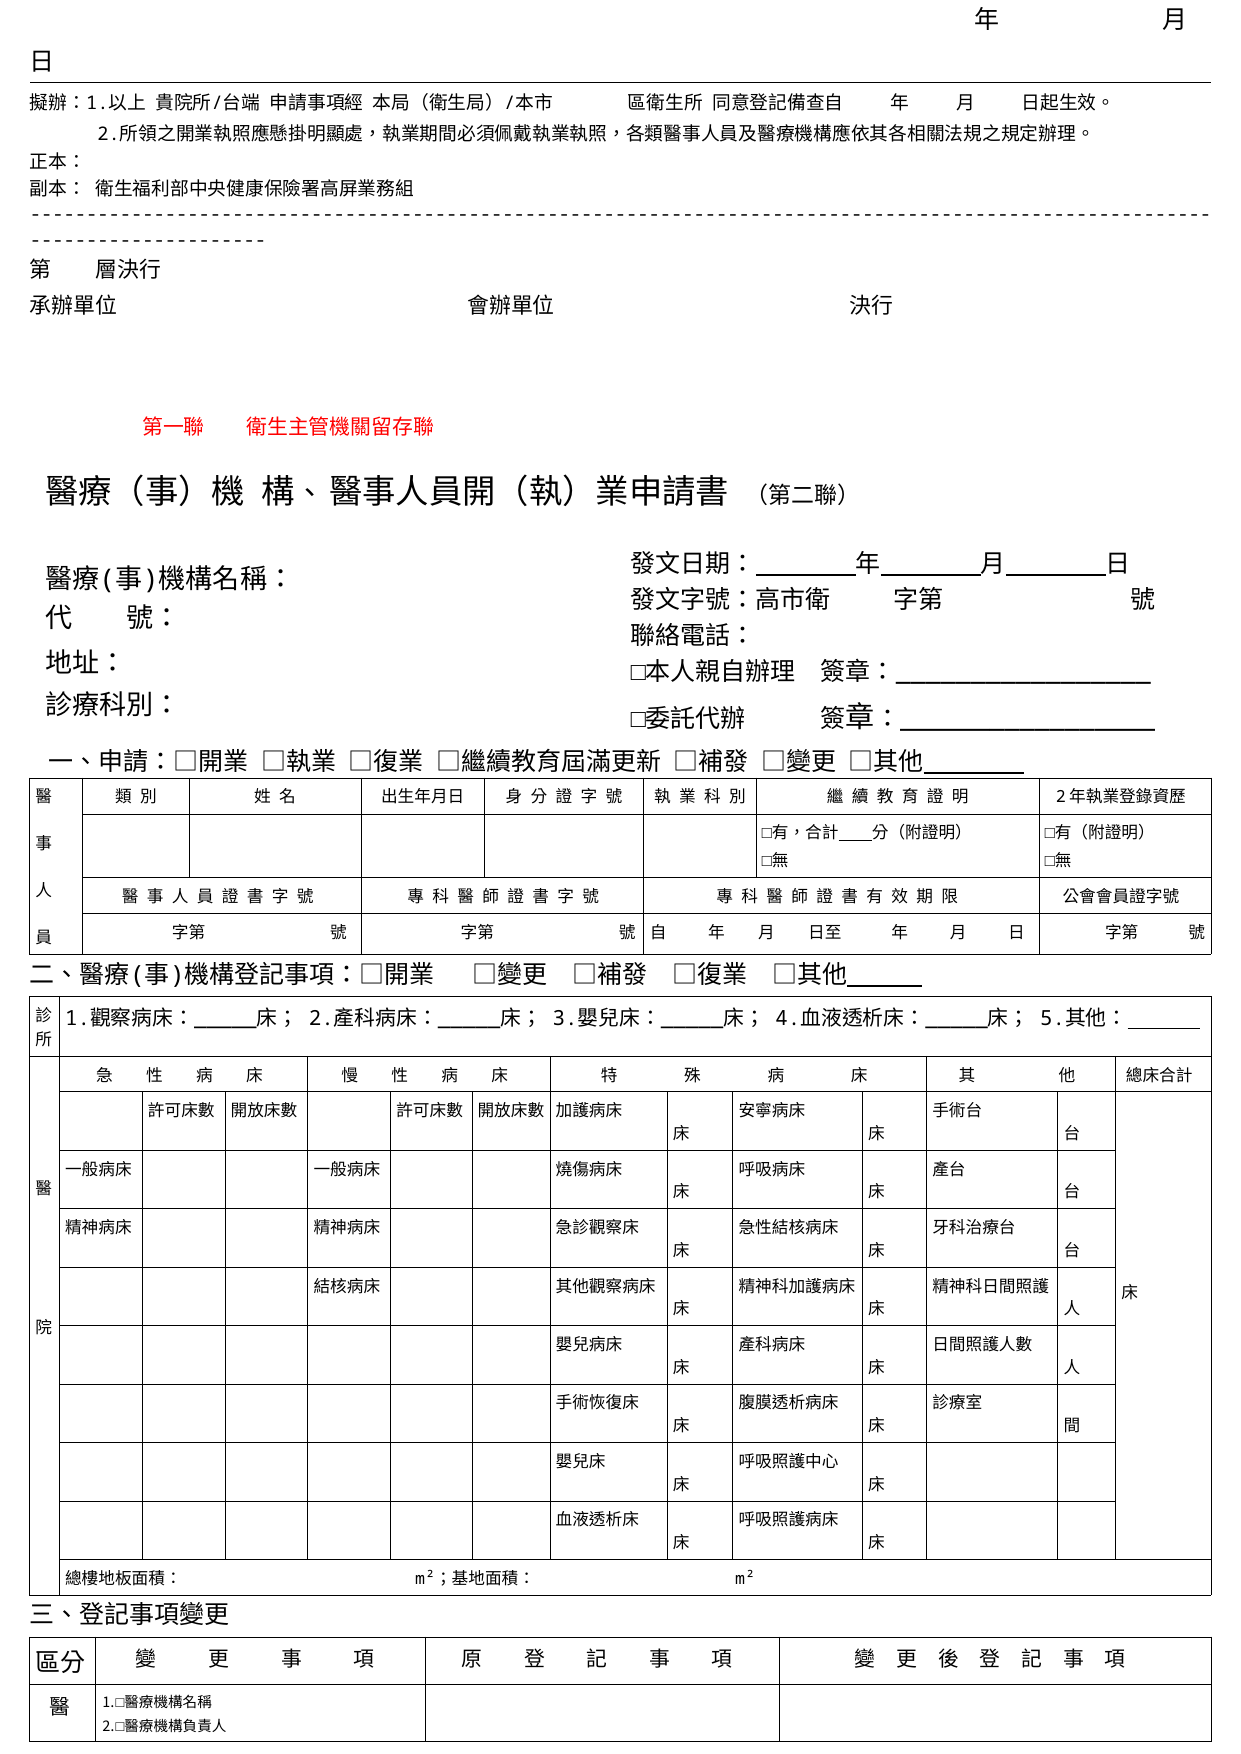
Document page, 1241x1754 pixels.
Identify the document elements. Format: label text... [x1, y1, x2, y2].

table_cell 床 [863, 1385, 926, 1442]
table_cell 急診觀察床 [551, 1209, 667, 1267]
table_cell [143, 1502, 225, 1559]
table_cell [143, 1385, 225, 1442]
table_cell [226, 1502, 307, 1559]
table_cell 字第 號 [83, 914, 361, 954]
table_cell 手術恢復床 [551, 1385, 667, 1442]
table_cell □有（附證明） □無 [1040, 815, 1211, 877]
table_header 2年執業登錄資歷 [1040, 779, 1211, 813]
table_cell 人 [1058, 1326, 1115, 1384]
table_cell 許可床數 [391, 1092, 472, 1150]
table_cell 燒傷病床 [551, 1151, 667, 1208]
table_cell 精神病床 [308, 1209, 390, 1267]
table_cell 一般病床 [60, 1151, 142, 1208]
table_cell 床 [668, 1151, 732, 1208]
table_cell 呼吸照護中心 [733, 1443, 862, 1501]
table_cell 許可床數 [143, 1092, 225, 1150]
table_cell 床 [863, 1151, 926, 1208]
table_cell 日間照護人數 [927, 1326, 1057, 1384]
table_cell 產台 [927, 1151, 1057, 1208]
table_cell [60, 1502, 142, 1559]
table_cell [485, 815, 643, 877]
text 正本： [29, 146, 1211, 173]
text 副本： 衛生福利部中央健康保險署高屏業務組 [29, 173, 1211, 201]
table_cell [60, 1326, 142, 1384]
table_cell 台 [1058, 1209, 1115, 1267]
table_cell □有，合計 分（附證明） □無 [757, 815, 1039, 877]
table_header 診 所 [30, 997, 59, 1056]
table_cell 其 他 [927, 1057, 1115, 1091]
table_cell 結核病床 [308, 1268, 390, 1325]
table_cell 呼吸照護病床 [733, 1502, 862, 1559]
table_cell [60, 1268, 142, 1325]
table_cell 開放床數 [473, 1092, 550, 1150]
table_cell 床 [863, 1092, 926, 1150]
table_cell 急 性 病 床 [60, 1057, 307, 1091]
table_cell [308, 1443, 390, 1501]
table_cell [1058, 1502, 1115, 1559]
table_cell [143, 1443, 225, 1501]
table_cell 發文日期： 年 月 日 發文字號：高市衛 字第 號 聯絡電話： □本人親自辦理 簽章：_________________ □委託代辦 簽章：_________________ [625, 537, 1211, 741]
text 承辦單位 會辦單位 決行 [29, 288, 1211, 320]
table_cell 嬰兒床 [551, 1443, 667, 1501]
table_header 醫療（事）機 構、 醫事人員開（執）業申請書 （第二聯） [39, 441, 1211, 537]
table_header 變 更 事 項 [96, 1638, 425, 1684]
table_cell 床 [668, 1268, 732, 1325]
table_cell [226, 1326, 307, 1384]
table_cell [391, 1502, 472, 1559]
table_cell [308, 1326, 390, 1384]
table_cell [1058, 1443, 1115, 1501]
table_header 繼 續 教 育 證 明 [757, 779, 1039, 813]
table_cell 加護病床 [551, 1092, 667, 1150]
table_cell 精神病床 [60, 1209, 142, 1267]
table_cell 安寧病床 [733, 1092, 862, 1150]
text 第 層決行 [29, 252, 1211, 283]
table_cell 公會會員證字號 [1040, 878, 1211, 913]
table_cell 間 [1058, 1385, 1115, 1442]
table_cell 床 [863, 1326, 926, 1384]
table_cell 醫療(事)機構名稱： 代 號： 地址： 診療科別： [39, 537, 625, 741]
table_cell 其他觀察病床 [551, 1268, 667, 1325]
table_cell [143, 1209, 225, 1267]
table_cell [226, 1443, 307, 1501]
table_cell [391, 1209, 472, 1267]
table_cell [473, 1443, 550, 1501]
table_cell [362, 815, 484, 877]
table_cell [60, 1385, 142, 1442]
table_cell 床 [1116, 1092, 1211, 1559]
table_cell [60, 1443, 142, 1501]
table_cell 特 殊 病 床 [551, 1057, 926, 1091]
table_cell 總樓地板面積： m²；基地面積： m² [60, 1560, 1211, 1595]
table_cell [226, 1151, 307, 1208]
table_cell [391, 1268, 472, 1325]
table_cell [83, 815, 189, 877]
text 一、申請：□開業 □執業 □復業 □繼續教育屆滿更新 □補發 □變更 □其他 [29, 741, 1211, 778]
table_cell [473, 1385, 550, 1442]
table_header 執 業 科 別 [644, 779, 756, 813]
table_cell [780, 1685, 1211, 1741]
table_cell 血液透析床 [551, 1502, 667, 1559]
table_cell 專 科 醫 師 證 書 字 號 [362, 878, 643, 913]
table_cell [143, 1268, 225, 1325]
table_header 姓 名 [190, 779, 361, 813]
table_cell 產科病床 [733, 1326, 862, 1384]
table_header 身 分 證 字 號 [485, 779, 643, 813]
table_cell 精神科加護病床 [733, 1268, 862, 1325]
table_cell 床 [668, 1443, 732, 1501]
table_header 區分 [30, 1638, 95, 1684]
text 第一聯 衛生主管機關留存聯 [29, 411, 1211, 441]
table_cell 醫 院 [30, 1057, 59, 1595]
table_cell [473, 1326, 550, 1384]
table_cell 床 [863, 1268, 926, 1325]
table_cell [60, 1092, 142, 1150]
table_cell [927, 1502, 1057, 1559]
text 二、醫療(事)機構登記事項：□開業 □變更 □補發 □復業 □其他 [29, 955, 1211, 990]
table_cell 台 [1058, 1092, 1115, 1150]
table_cell 床 [863, 1209, 926, 1267]
table_header 類 別 [83, 779, 189, 813]
table_cell 床 [668, 1092, 732, 1150]
table_cell 床 [668, 1326, 732, 1384]
table_header 出生年月日 [362, 779, 484, 813]
table_cell [308, 1385, 390, 1442]
table_cell [473, 1502, 550, 1559]
table_cell 台 [1058, 1151, 1115, 1208]
table_cell [226, 1268, 307, 1325]
table_header 原 登 記 事 項 [426, 1638, 779, 1684]
table_cell [473, 1209, 550, 1267]
table_header 醫 事 人 員 [30, 779, 82, 954]
table_cell [190, 815, 361, 877]
table_cell [143, 1326, 225, 1384]
table_cell 醫 事 人 員 證 書 字 號 [83, 878, 361, 913]
table_cell 床 [863, 1502, 926, 1559]
table_cell 床 [668, 1502, 732, 1559]
table_cell 精神科日間照護 [927, 1268, 1057, 1325]
table_cell [927, 1443, 1057, 1501]
table_cell [226, 1385, 307, 1442]
table_cell [143, 1151, 225, 1208]
table_cell 一般病床 [308, 1151, 390, 1208]
table_cell [308, 1502, 390, 1559]
table_cell 嬰兒病床 [551, 1326, 667, 1384]
table_header 1.觀察病床：_____床； 2.產科病床：_____床； 3.嬰兒床：_____床； 4.血液透析床：_____床； 5.其他： [60, 997, 1211, 1056]
table_cell 人 [1058, 1268, 1115, 1325]
table_cell [391, 1443, 472, 1501]
table_cell 床 [863, 1443, 926, 1501]
text 三、登記事項變更 [29, 1596, 1211, 1631]
table_cell [644, 815, 756, 877]
table_cell 床 [668, 1385, 732, 1442]
table_cell 急性結核病床 [733, 1209, 862, 1267]
table_cell [473, 1151, 550, 1208]
table_header 變 更 後 登 記 事 項 [780, 1638, 1211, 1684]
table_cell ⒈□醫療機構名稱 ⒉□醫療機構負責人 [96, 1685, 425, 1741]
table_cell 呼吸病床 [733, 1151, 862, 1208]
table_cell 慢 性 病 床 [308, 1057, 550, 1091]
table_cell 字第 號 [1040, 914, 1211, 954]
text 年 月 日 [29, 0, 1211, 82]
table_cell [426, 1685, 779, 1741]
table_cell [308, 1092, 390, 1150]
table_cell [473, 1268, 550, 1325]
table_cell 醫 [30, 1685, 95, 1741]
table_cell 總床合計 [1116, 1057, 1211, 1091]
table_cell 床 [668, 1209, 732, 1267]
table_cell 手術台 [927, 1092, 1057, 1150]
table_cell 腹膜透析病床 [733, 1385, 862, 1442]
table_cell [391, 1151, 472, 1208]
table_cell 牙科治療台 [927, 1209, 1057, 1267]
table_cell [226, 1209, 307, 1267]
text 2.所領之開業執照應懸掛明顯處，執業期間必須佩戴執業執照，各類醫事人員及醫療機構應依其各相關法規之規定辦理。 [29, 119, 1211, 146]
table_cell [391, 1326, 472, 1384]
text 擬辦：1.以上 貴院所/台端 申請事項經 本局（衛生局）/本市 區衛生所 同意登記備查自 年 月 日起生效。 [29, 88, 1211, 115]
table_cell 自 年 月 日至 年 月 日 [644, 914, 1039, 954]
table_cell 診療室 [927, 1385, 1057, 1442]
table_cell [391, 1385, 472, 1442]
table_cell 字第 號 [362, 914, 643, 954]
table_cell 開放床數 [226, 1092, 307, 1150]
text ------------------------------------------------------------------------------------------------------------------------------ [29, 201, 1211, 252]
table_cell 專 科 醫 師 證 書 有 效 期 限 [644, 878, 1039, 913]
